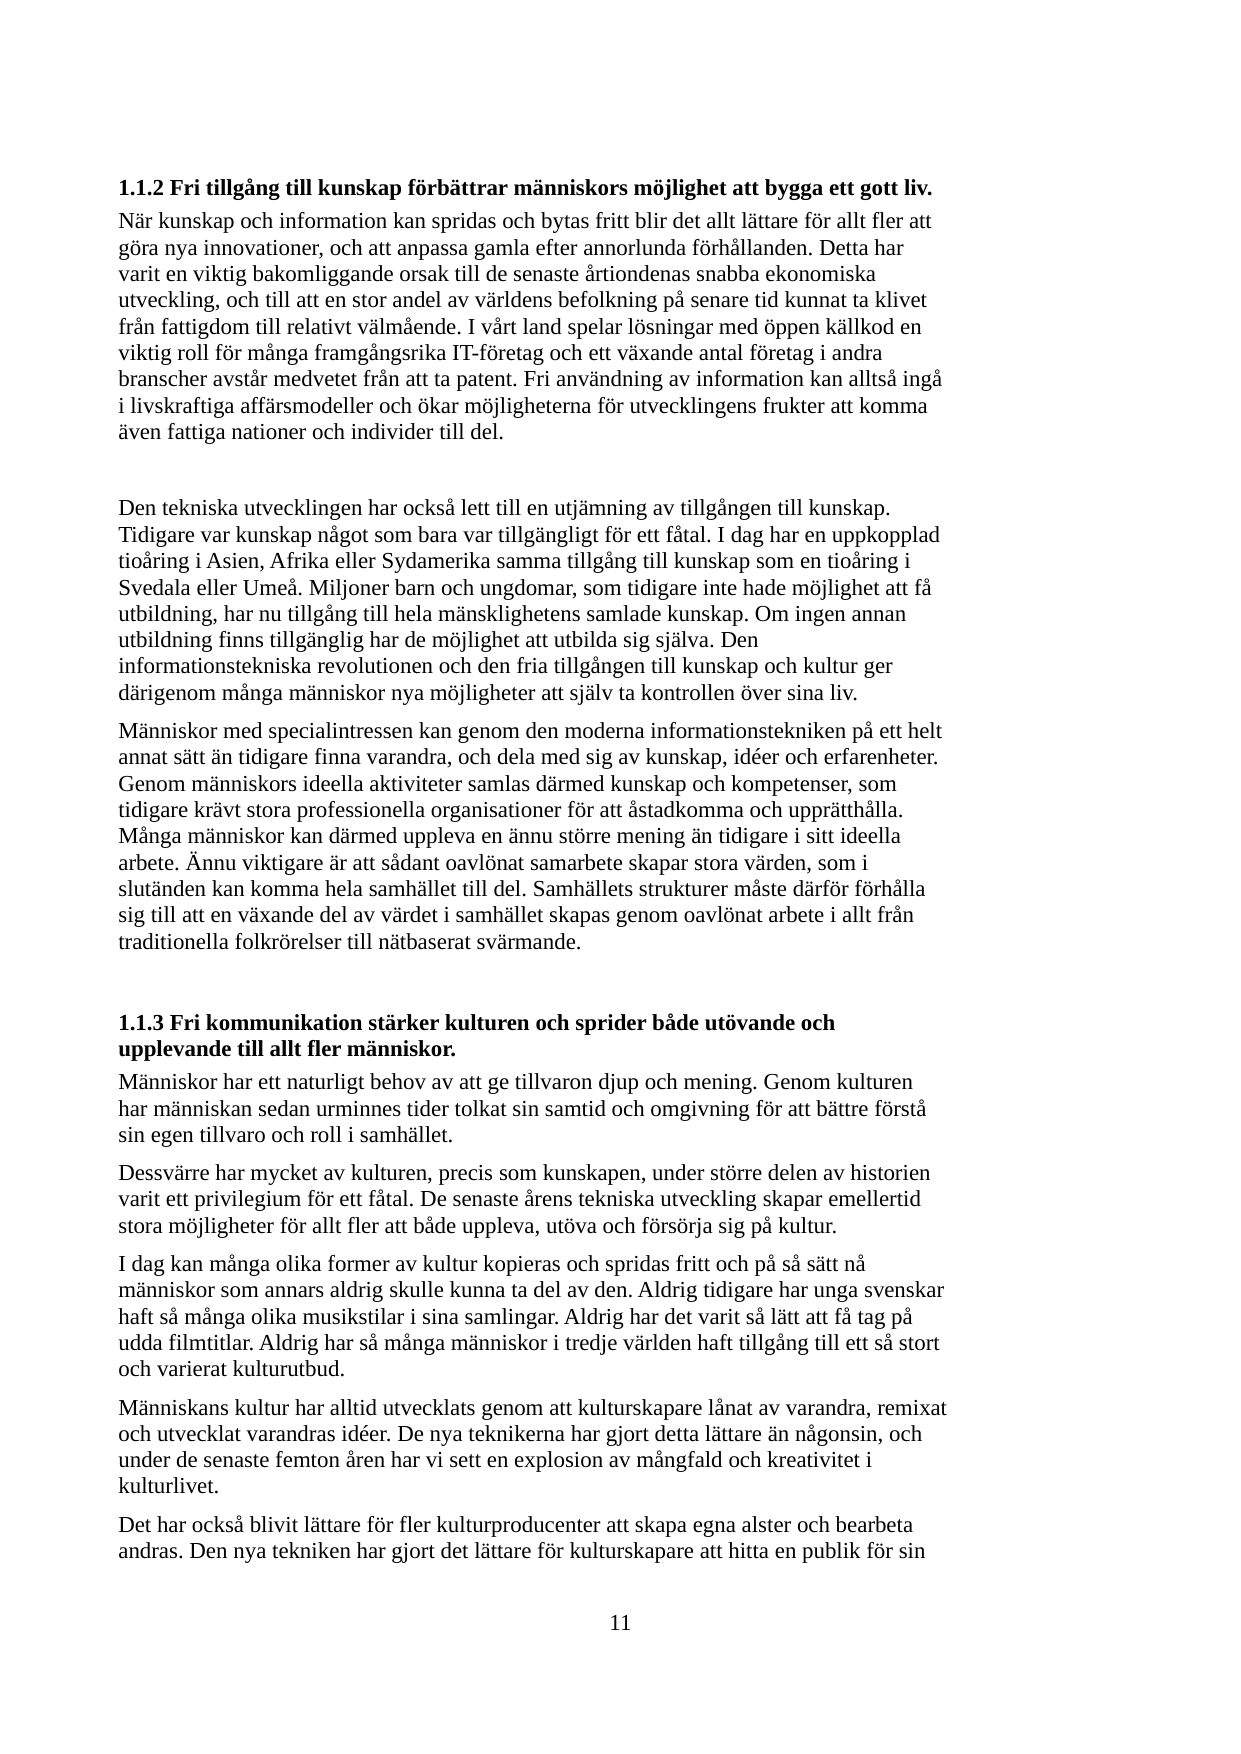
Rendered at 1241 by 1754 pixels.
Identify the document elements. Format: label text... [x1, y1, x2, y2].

text Det har också blivit lättare för fler kulturproducenter att skapa egna alster och bearbeta andras. Den nya tekniken har gjort det lättare för kulturskapare att hitta en publik för sin [118, 1511, 948, 1563]
subtitle 1.1.3 Fri kommunikation stärker kulturen och sprider både utövande och upplevande till allt fler människor. [118, 1008, 948, 1061]
text När kunskap och information kan spridas och bytas fritt blir det allt lättare för allt fler att göra nya innovationer, och att anpassa gamla efter annorlunda förhållanden. Detta har varit en viktig bakomliggande orsak till de senaste årtiondenas snabba ekonomiska utveckling, och till att en stor andel av världens befolkning på senare tid kunnat ta klivet från fattigdom till relativt välmående. I vårt land spelar lösningar med öppen källkod en viktig roll för många framgångsrika IT-företag och ett växande antal företag i andra branscher avstår medvetet från att ta patent. Fri användning av information kan alltså ingå i livskraftiga affärsmodeller och ökar möjligheterna för utvecklingens frukter att komma även fattiga nationer och individer till del. [118, 207, 948, 444]
text I dag kan många olika former av kultur kopieras och spridas fritt och på så sätt nå människor som annars aldrig skulle kunna ta del av den. Aldrig tidigare har unga svenskar haft så många olika musikstilar i sina samlingar. Aldrig har det varit så lätt att få tag på udda filmtitlar. Aldrig har så många människor i tredje världen haft tillgång till ett så stort och varierat kulturutbud. [118, 1250, 948, 1382]
subtitle 1.1.2 Fri tillgång till kunskap förbättrar människors möjlighet att bygga ett gott liv. [118, 174, 948, 200]
text Den tekniska utvecklingen har också lett till en utjämning av tillgången till kunskap. Tidigare var kunskap något som bara var tillgängligt för ett fåtal. I dag har en uppkopplad tioåring i Asien, Afrika eller Sydamerika samma tillgång till kunskap som en tioåring i Svedala eller Umeå. Miljoner barn och ungdomar, som tidigare inte hade möjlighet att få utbildning, har nu tillgång till hela mänsklighetens samlade kunskap. Om ingen annan utbildning finns tillgänglig har de möjlighet att utbilda sig själva. Den informationstekniska revolutionen och den fria tillgången till kunskap och kultur ger därigenom många människor nya möjligheter att själv ta kontrollen över sina liv. [118, 494, 948, 705]
text Dessvärre har mycket av kulturen, precis som kunskapen, under större delen av historien varit ett privilegium för ett fåtal. De senaste årens tekniska utveckling skapar emellertid stora möjligheter för allt fler att både uppleva, utöva och försörja sig på kultur. [118, 1159, 948, 1238]
text Människor med specialintressen kan genom den moderna informationstekniken på ett helt annat sätt än tidigare finna varandra, och dela med sig av kunskap, idéer och erfarenheter. Genom människors ideella aktiviteter samlas därmed kunskap och kompetenser, som tidigare krävt stora professionella organisationer för att åstadkomma och upprätthålla. Många människor kan därmed uppleva en ännu större mening än tidigare i sitt ideella arbete. Ännu viktigare är att sådant oavlönat samarbete skapar stora värden, som i slutänden kan komma hela samhället till del. Samhällets strukturer måste därför förhålla sig till att en växande del av värdet i samhället skapas genom oavlönat arbete i allt från traditionella folkrörelser till nätbaserat svärmande. [118, 717, 948, 954]
text Människans kultur har alltid utvecklats genom att kulturskapare lånat av varandra, remixat och utvecklat varandras idéer. De nya teknikerna har gjort detta lättare än någonsin, och under de senaste femton åren har vi sett en explosion av mångfald och kreativitet i kulturlivet. [118, 1393, 948, 1499]
text Människor har ett naturligt behov av att ge tillvaron djup och mening. Genom kulturen har människan sedan urminnes tider tolkat sin samtid och omgivning för att bättre förstå sin egen tillvaro och roll i samhället. [118, 1068, 948, 1147]
